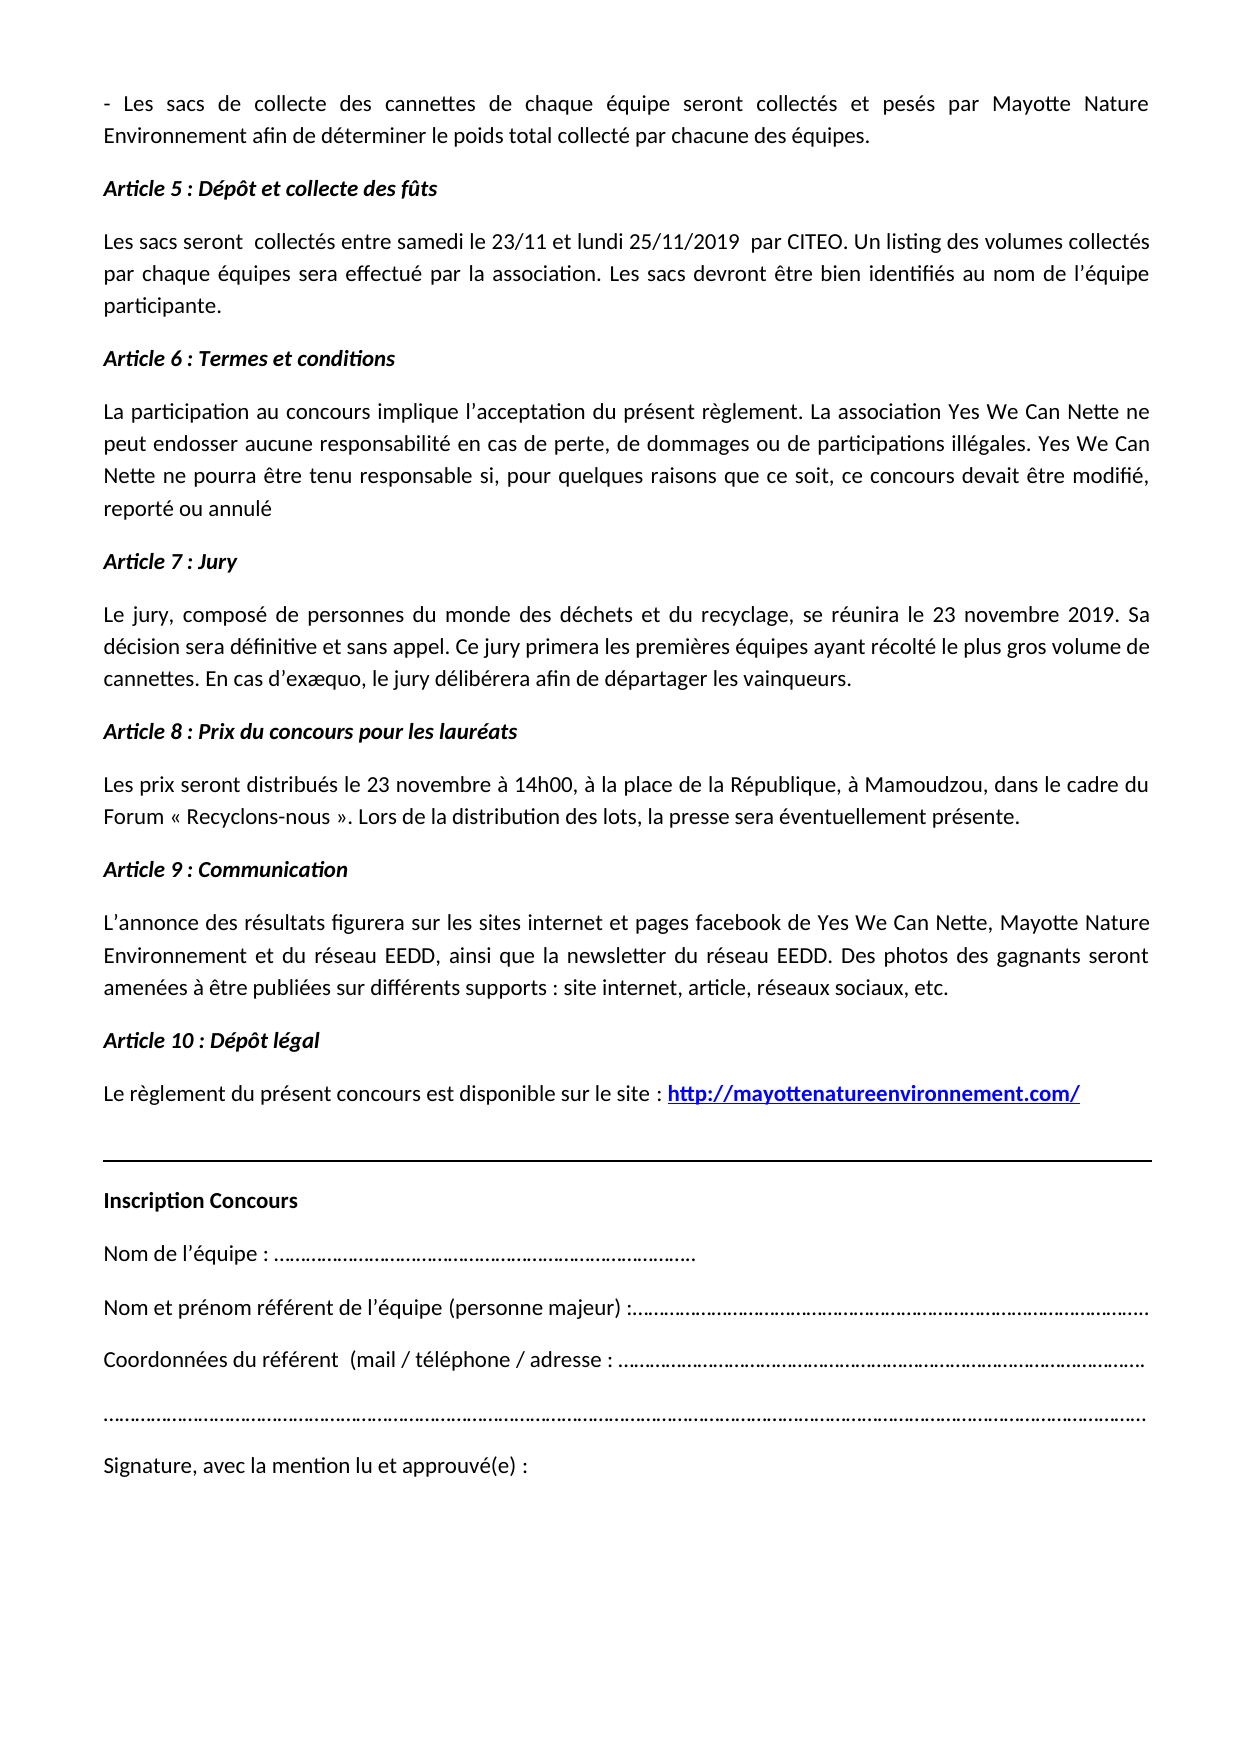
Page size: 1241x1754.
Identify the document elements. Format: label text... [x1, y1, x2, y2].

text L’annonce des résultats figurera sur les sites internet et pages facebook de Yes We Can Nette, Mayotte Nature Environnement et du réseau EEDD, ainsi que la newsletter du réseau EEDD. Des photos des gagnants seront amenées à être publiées sur différents supports : site internet, article, réseaux sociaux, etc. [103, 908, 1152, 1001]
text Nom et prénom référent de l’équipe (personne majeur) :…………………………………………………………………………………….. [103, 1293, 1152, 1321]
text Le jury, composé de personnes du monde des déchets et du recyclage, se réunira le 23 novembre 2019. Sa décision sera définitive et sans appel. Ce jury primera les premières équipes ayant récolté le plus gros volume de cannettes. En cas d’exæquo, le jury délibérera afin de départager les vainqueurs. [103, 600, 1152, 692]
text Article 5 : Dépôt et collecte des fûts [103, 174, 1152, 202]
text Article 8 : Prix du concours pour les lauréats [103, 717, 1152, 745]
text Le règlement du présent concours est disponible sur le site : http://mayottenatureenvironnement.com/ [103, 1079, 1152, 1107]
text La participation au concours implique l’acceptation du présent règlement. La association Yes We Can Nette ne peut endosser aucune responsabilité en cas de perte, de dommages ou de participations illégales. Yes We Can Nette ne pourra être tenu responsable si, pour quelques raisons que ce soit, ce concours devait être modifié, reporté ou annulé [103, 397, 1152, 522]
text Coordonnées du référent (mail / téléphone / adresse : ………………………………………………………………………………………. [103, 1346, 1152, 1374]
text Article 9 : Communication [103, 856, 1152, 883]
text Article 10 : Dépôt légal [103, 1026, 1152, 1054]
text Signature, avec la mention lu et approuvé(e) : [103, 1452, 1152, 1480]
text Nom de l’équipe : …………………………………………………………………….. [103, 1239, 1152, 1268]
text Inscription Concours [103, 1187, 1152, 1214]
text - Les sacs de collecte des cannettes de chaque équipe seront collectés et pesés par Mayotte Nature Environnement afin de déterminer le poids total collecté par chacune des équipes. [103, 89, 1152, 149]
text Article 7 : Jury [103, 547, 1152, 575]
text ……………………………………………………………………………………………………………………………………………………………………………… [103, 1399, 1152, 1427]
text Les sacs seront collectés entre samedi le 23/11 et lundi 25/11/2019 par CITEO. Un listing des volumes collectés par chaque équipes sera effectué par la association. Les sacs devront être bien identifiés au nom de l’équipe participante. [103, 227, 1152, 319]
text Article 6 : Termes et conditions [103, 344, 1152, 372]
text Les prix seront distribués le 23 novembre à 14h00, à la place de la République, à Mamoudzou, dans le cadre du Forum « Recyclons-nous ». Lors de la distribution des lots, la presse sera éventuellement présente. [103, 770, 1152, 831]
